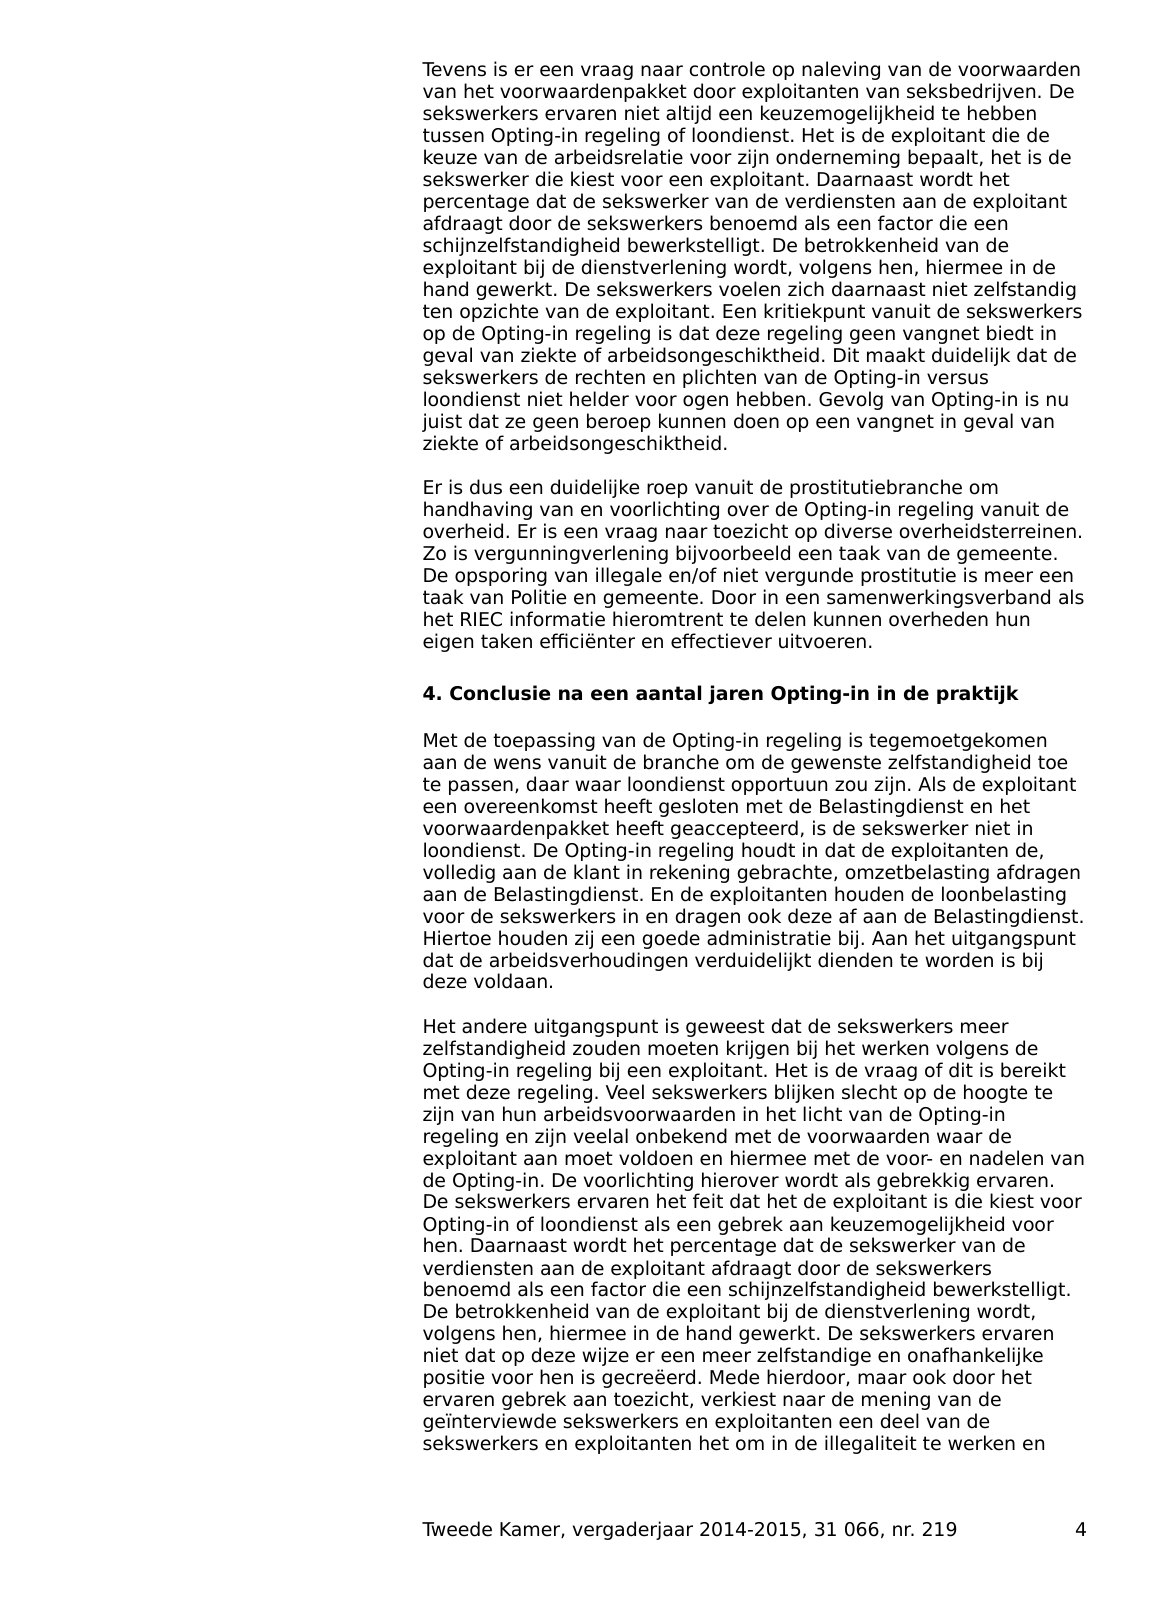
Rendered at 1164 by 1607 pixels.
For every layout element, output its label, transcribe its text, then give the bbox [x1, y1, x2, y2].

text Tevens is er een vraag naar controle op naleving van de voorwaarden van het voorwaardenpakket door exploitanten van seksbedrijven. De sekswerkers ervaren niet altijd een keuzemogelijkheid te hebben tussen Opting-in regeling of loondienst. Het is de exploitant die de keuze van de arbeidsrelatie voor zijn onderneming bepaalt, het is de sekswerker die kiest voor een exploitant. Daarnaast wordt het percentage dat de sekswerker van de verdiensten aan de exploitant afdraagt door de sekswerkers benoemd als een factor die een schijnzelfstandigheid bewerkstelligt. De betrokkenheid van de exploitant bij de dienstverlening wordt, volgens hen, hiermee in de hand gewerkt. De sekswerkers voelen zich daarnaast niet zelfstandig ten opzichte van de exploitant. Een kritiekpunt vanuit de sekswerkers op de Opting-in regeling is dat deze regeling geen vangnet biedt in geval van ziekte of arbeidsongeschiktheid. Dit maakt duidelijk dat de sekswerkers de rechten en plichten van de Opting-in versus loondienst niet helder voor ogen hebben. Gevolg van Opting-in is nu juist dat ze geen beroep kunnen doen op een vangnet in geval van ziekte of arbeidsongeschiktheid. [422, 59, 1087, 455]
text Het andere uitgangspunt is geweest dat de sekswerkers meer zelfstandigheid zouden moeten krijgen bij het werken volgens de Opting-in regeling bij een exploitant. Het is de vraag of dit is bereikt met deze regeling. Veel sekswerkers blijken slecht op de hoogte te zijn van hun arbeidsvoorwaarden in het licht van de Opting-in regeling en zijn veelal onbekend met de voorwaarden waar de exploitant aan moet voldoen en hiermee met de voor- en nadelen van de Opting-in. De voorlichting hierover wordt als gebrekkig ervaren. De sekswerkers ervaren het feit dat het de exploitant is die kiest voor Opting-in of loondienst als een gebrek aan keuzemogelijkheid voor hen. Daarnaast wordt het percentage dat de sekswerker van de verdiensten aan de exploitant afdraagt door de sekswerkers benoemd als een factor die een schijnzelfstandigheid bewerkstelligt. De betrokkenheid van de exploitant bij de dienstverlening wordt, volgens hen, hiermee in de hand gewerkt. De sekswerkers ervaren niet dat op deze wijze er een meer zelfstandige en onafhankelijke positie voor hen is gecreëerd. Mede hierdoor, maar ook door het ervaren gebrek aan toezicht, verkiest naar de mening van de geïnterviewde sekswerkers en exploitanten een deel van de sekswerkers en exploitanten het om in de illegaliteit te werken en [422, 1016, 1087, 1455]
subtitle 4. Conclusie na een aantal jaren Opting-in in de praktijk [422, 683, 1087, 705]
text Met de toepassing van de Opting-in regeling is tegemoetgekomen aan de wens vanuit de branche om de gewenste zelfstandigheid toe te passen, daar waar loondienst opportuun zou zijn. Als de exploitant een overeenkomst heeft gesloten met de Belastingdienst en het voorwaardenpakket heeft geaccepteerd, is de sekswerker niet in loondienst. De Opting-in regeling houdt in dat de exploitanten de, volledig aan de klant in rekening gebrachte, omzetbelasting afdragen aan de Belastingdienst. En de exploitanten houden de loonbelasting voor de sekswerkers in en dragen ook deze af aan de Belastingdienst. Hiertoe houden zij een goede administratie bij. Aan het uitgangspunt dat de arbeidsverhoudingen verduidelijkt dienden te worden is bij deze voldaan. [422, 730, 1087, 993]
text Er is dus een duidelijke roep vanuit de prostitutiebranche om handhaving van en voorlichting over de Opting-in regeling vanuit de overheid. Er is een vraag naar toezicht op diverse overheidsterreinen. Zo is vergunningverlening bijvoorbeeld een taak van de gemeente. De opsporing van illegale en/of niet vergunde prostitutie is meer een taak van Politie en gemeente. Door in een samenwerkingsverband als het RIEC informatie hieromtrent te delen kunnen overheden hun eigen taken efficiënter en effectiever uitvoeren. [422, 477, 1087, 653]
